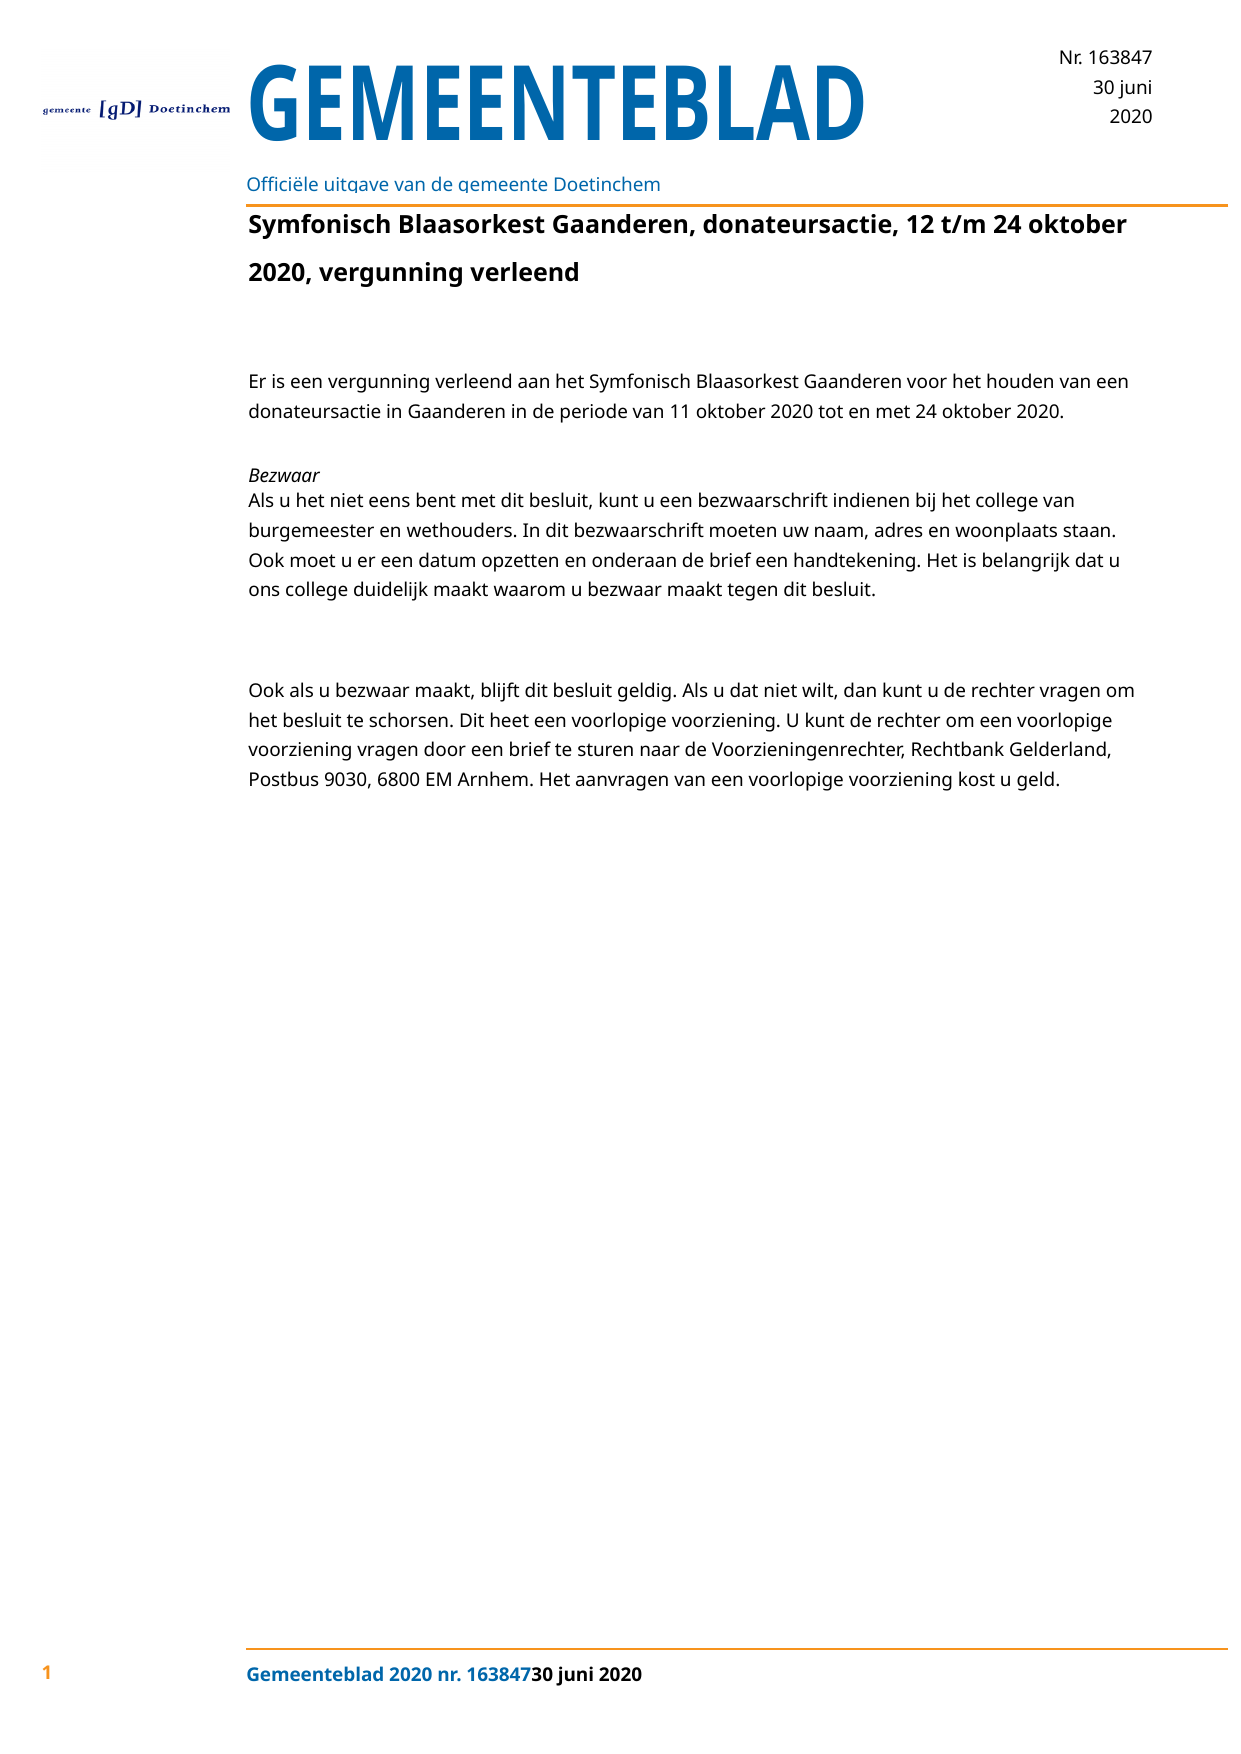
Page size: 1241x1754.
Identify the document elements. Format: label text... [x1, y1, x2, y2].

text Ook als u bezwaar maakt, blijft dit besluit geldig. Als u dat niet wilt, dan kunt u de rechter vragen om het besluit te schorsen. Dit heet een voorlopige voorziening. U kunt de rechter om een voorlopige voorziening vragen door een brief te sturen naar de Voorzieningenrechter, Rechtbank Gelderland, Postbus 9030, 6800 EM Arnhem. Het aanvragen van een voorlopige voorziening kost u geld. [248, 677, 1152, 792]
picture [41, 47, 231, 172]
text Bezwaar [248, 462, 1152, 488]
text Als u het niet eens bent met dit besluit, kunt u een bezwaarschrift indienen bij het college van burgemeester en wethouders. In dit bezwaarschrift moeten uw naam, adres en woonplaats staan. Ook moet u er een datum opzetten en onderaan de brief een handtekening. Het is belangrijk dat u ons college duidelijk maakt waarom u bezwaar maakt tegen dit besluit. [248, 488, 1152, 602]
text Er is een vergunning verleend aan het Symfonisch Blaasorkest Gaanderen voor het houden van een donateursactie in Gaanderen in de periode van 11 oktober 2020 tot en met 24 oktober 2020. [248, 368, 1152, 424]
text Symfonisch Blaasorkest Gaanderen, donateursactie, 12 t/m 24 oktober 2020, vergunning verleend [248, 207, 1152, 288]
